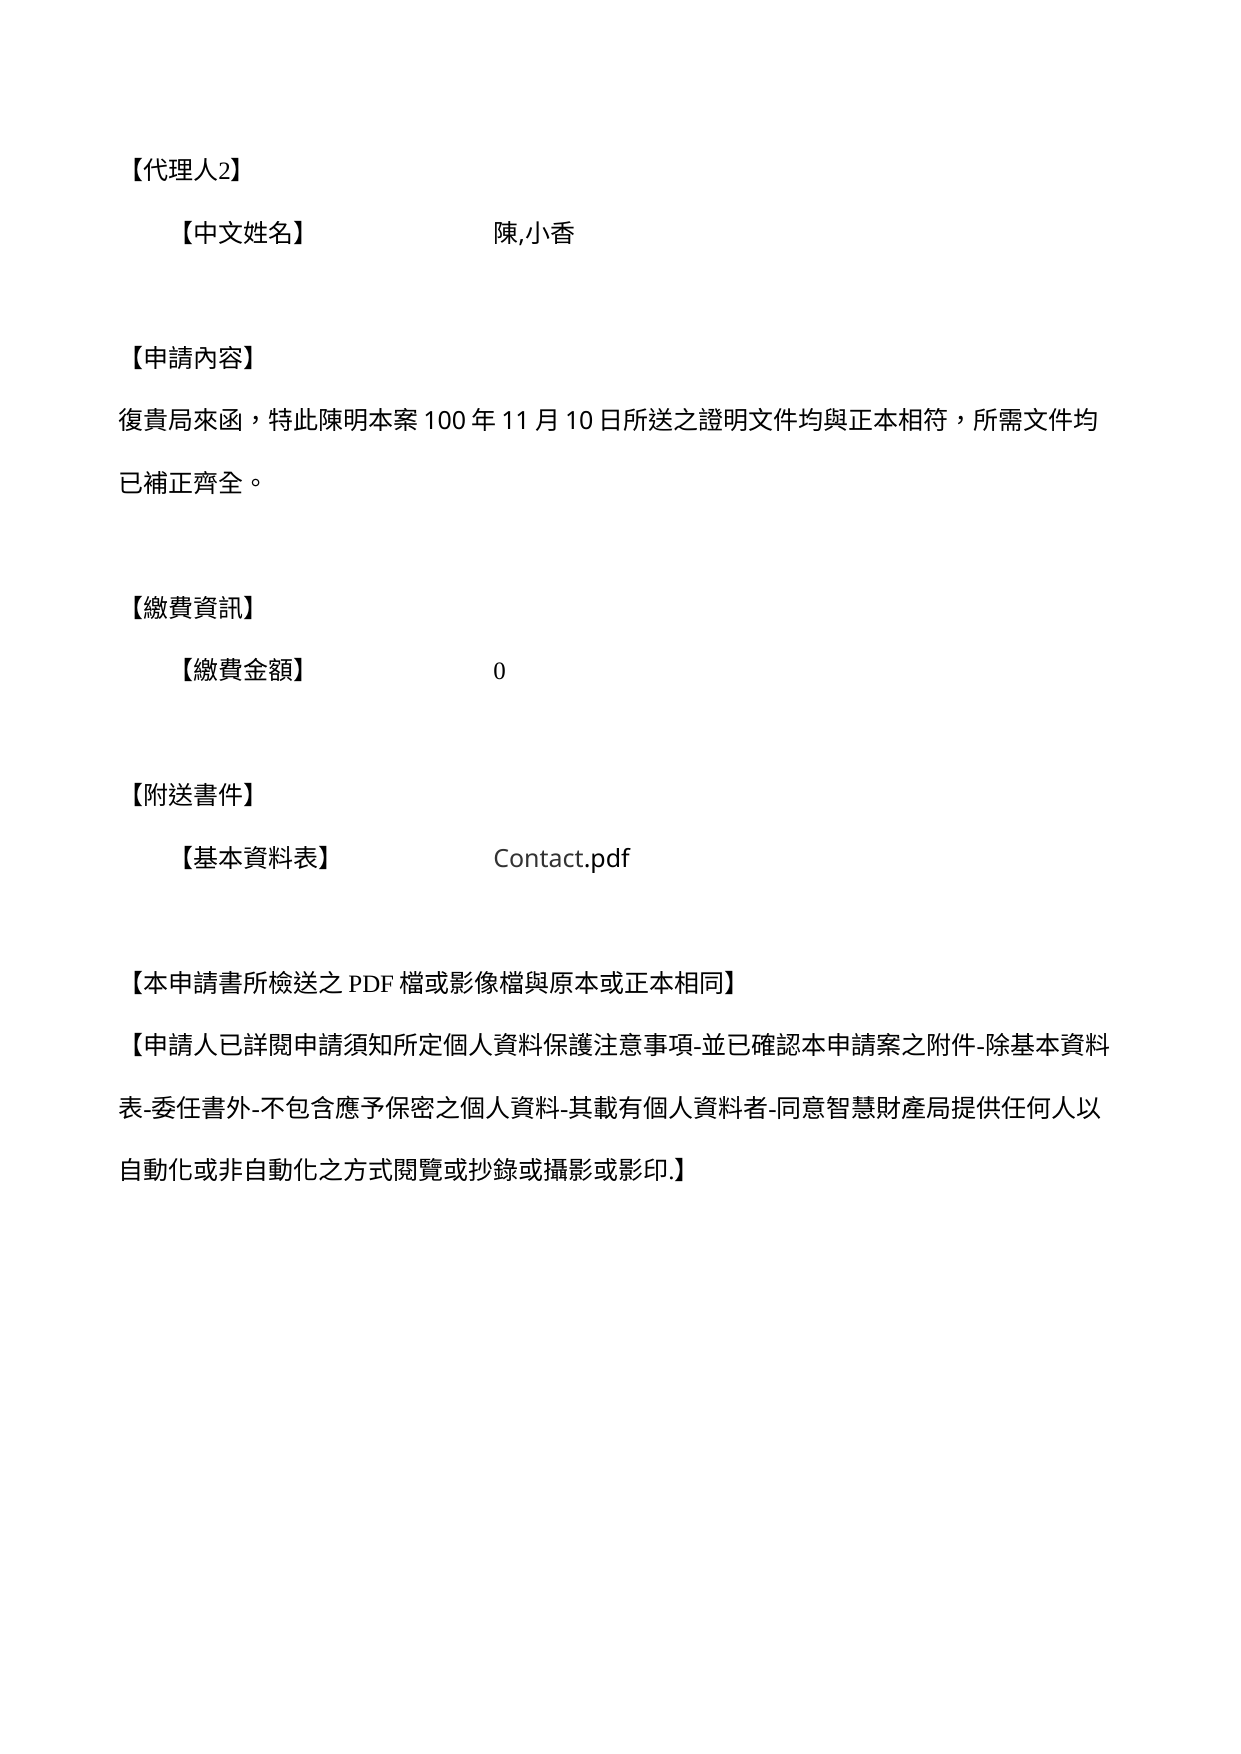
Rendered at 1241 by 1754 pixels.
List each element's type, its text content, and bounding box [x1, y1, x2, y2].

text 【繳費金額】 0 [118, 627, 1122, 689]
text 復貴局來函，特此陳明本案100年11月10日所送之證明文件均與正本相符，所需文件均已補正齊全。 [118, 377, 1122, 502]
text 【申請人已詳閱申請須知所定個人資料保護注意事項-並已確認本申請案之附件-除基本資料表-委任書外-不包含應予保密之個人資料-其載有個人資料者-同意智慧財產局提供任何人以自動化或非自動化之方式閱覽或抄錄或攝影或影印.】 [118, 1002, 1122, 1189]
text 【基本資料表】 Contact.pdf [118, 814, 1122, 877]
text 【繳費資訊】 [118, 564, 1122, 627]
text 【申請內容】 [118, 314, 1122, 377]
text 【中文姓名】 陳,小香 [118, 189, 1122, 252]
text 【本申請書所檢送之PDF檔或影像檔與原本或正本相同】 [118, 939, 1122, 1002]
text 【附送書件】 [118, 752, 1122, 814]
